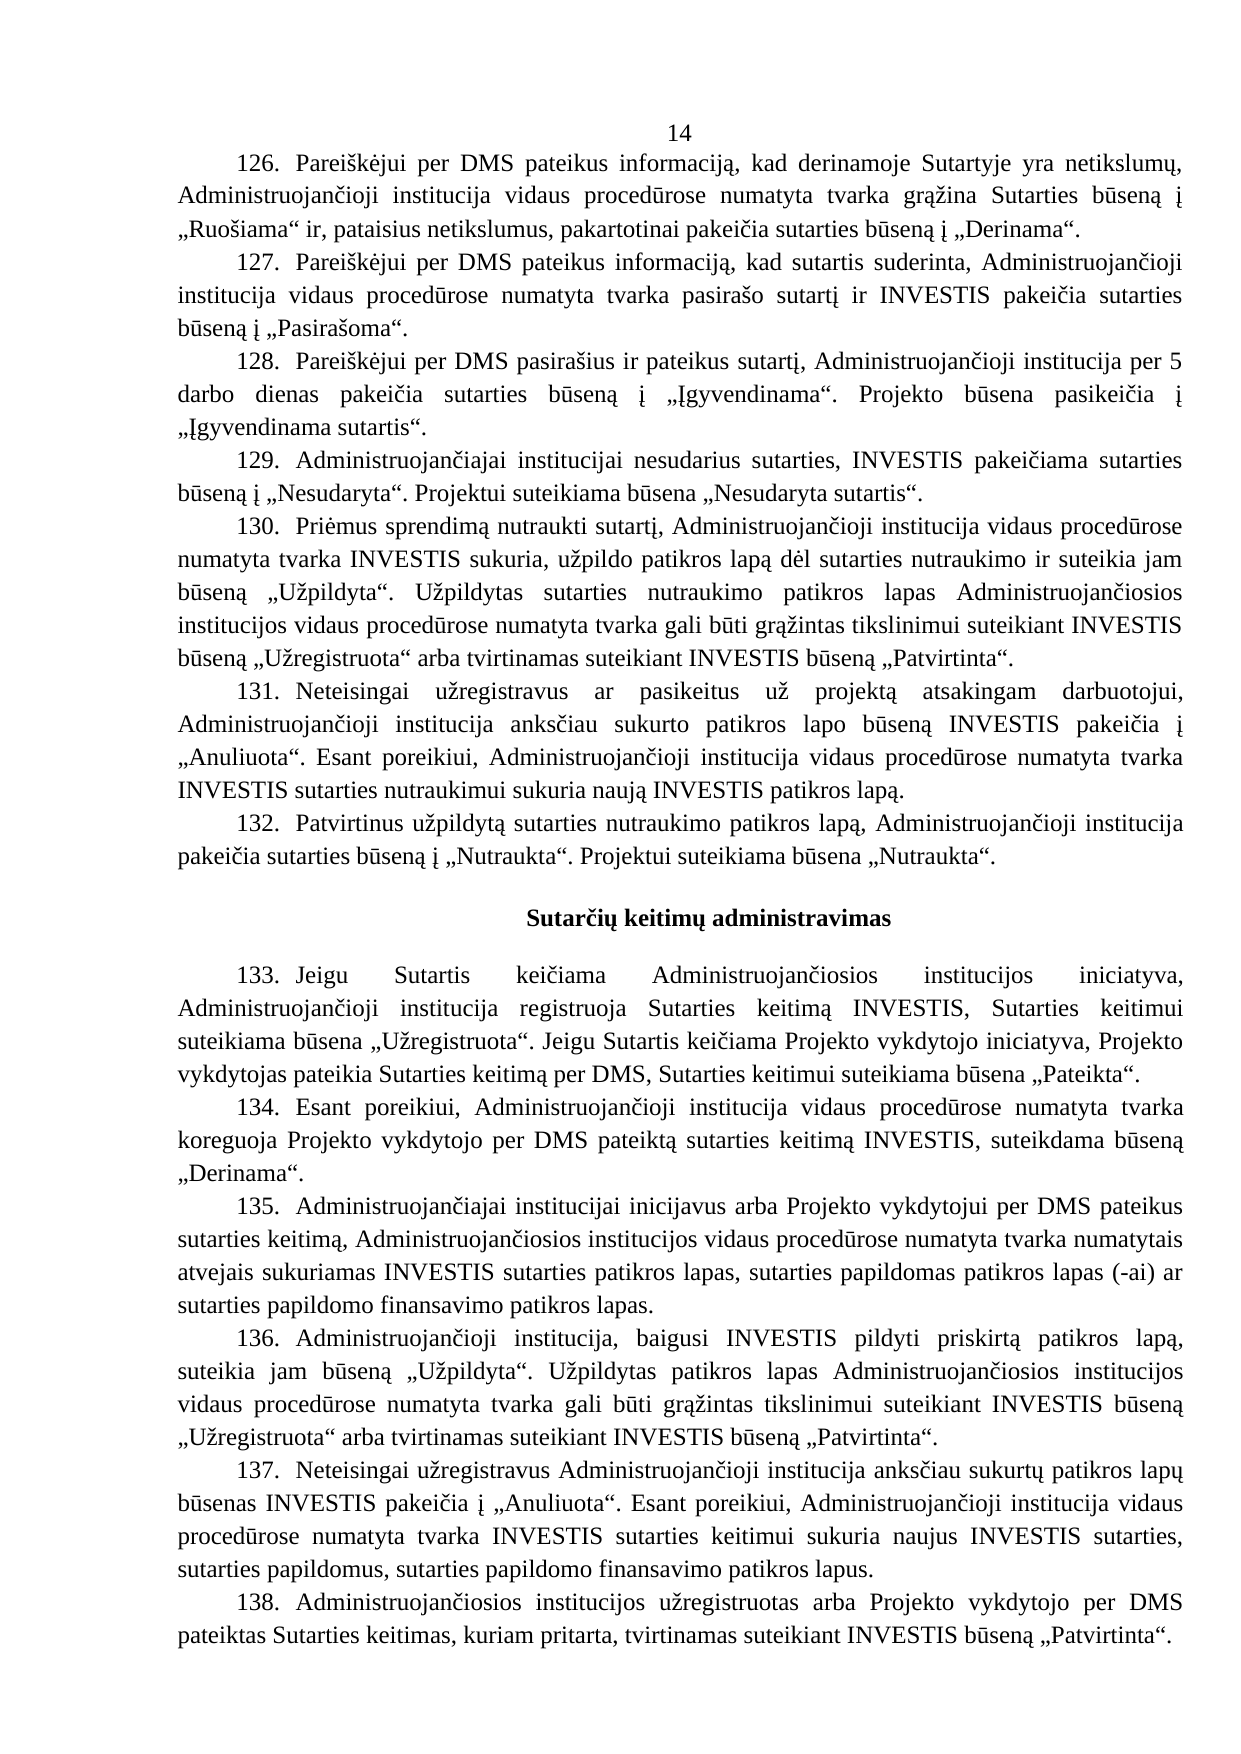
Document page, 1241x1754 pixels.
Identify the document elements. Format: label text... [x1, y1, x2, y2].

text 130. Priėmus sprendimą nutraukti sutartį, Administruojančioji institucija vidaus procedūrose numatyta tvarka INVESTIS sukuria, užpildo patikros lapą dėl sutarties nutraukimo ir suteikia jam būseną „Užpildyta“. Užpildytas sutarties nutraukimo patikros lapas Administruojančiosios institucijos vidaus procedūrose numatyta tvarka gali būti grąžintas tikslinimui suteikiant INVESTIS būseną „Užregistruota“ arba tvirtinamas suteikiant INVESTIS būseną „Patvirtinta“. [177, 511, 1183, 672]
text 127. Pareiškėjui per DMS pateikus informaciją, kad sutartis suderinta, Administruojančioji institucija vidaus procedūrose numatyta tvarka pasirašo sutartį ir INVESTIS pakeičia sutarties būseną į „Pasirašoma“. [177, 247, 1183, 341]
text 128. Pareiškėjui per DMS pasirašius ir pateikus sutartį, Administruojančioji institucija per 5 darbo dienas pakeičia sutarties būseną į „Įgyvendinama“. Projekto būsena pasikeičia į „Įgyvendinama sutartis“. [177, 346, 1183, 441]
subtitle Sutarčių keitimų administravimas [177, 903, 1181, 932]
text 138. Administruojančiosios institucijos užregistruotas arba Projekto vykdytojo per DMS pateiktas Sutarties keitimas, kuriam pritarta, tvirtinamas suteikiant INVESTIS būseną „Patvirtinta“. [177, 1587, 1184, 1649]
text 132. Patvirtinus užpildytą sutarties nutraukimo patikros lapą, Administruojančioji institucija pakeičia sutarties būseną į „Nutraukta“. Projektui suteikiama būsena „Nutraukta“. [177, 808, 1184, 870]
text 131. Neteisingai užregistravus ar pasikeitus už projektą atsakingam darbuotojui, Administruojančioji institucija anksčiau sukurto patikros lapo būseną INVESTIS pakeičia į „Anuliuota“. Esant poreikiui, Administruojančioji institucija vidaus procedūrose numatyta tvarka INVESTIS sutarties nutraukimui sukuria naują INVESTIS patikros lapą. [177, 676, 1184, 804]
text 135. Administruojančiajai institucijai inicijavus arba Projekto vykdytojui per DMS pateikus sutarties keitimą, Administruojančiosios institucijos vidaus procedūrose numatyta tvarka numatytais atvejais sukuriamas INVESTIS sutarties patikros lapas, sutarties papildomas patikros lapas (-ai) ar sutarties papildomo finansavimo patikros lapas. [177, 1191, 1184, 1319]
text 133. Jeigu Sutartis keičiama Administruojančiosios institucijos iniciatyva, Administruojančioji institucija registruoja Sutarties keitimą INVESTIS, Sutarties keitimui suteikiama būsena „Užregistruota“. Jeigu Sutartis keičiama Projekto vykdytojo iniciatyva, Projekto vykdytojas pateikia Sutarties keitimą per DMS, Sutarties keitimui suteikiama būsena „Pateikta“. [177, 960, 1184, 1088]
text 126. Pareiškėjui per DMS pateikus informaciją, kad derinamoje Sutartyje yra netikslumų, Administruojančioji institucija vidaus procedūrose numatyta tvarka grąžina Sutarties būseną į „Ruošiama“ ir, pataisius netikslumus, pakartotinai pakeičia sutarties būseną į „Derinama“. [177, 148, 1183, 242]
text 137. Neteisingai užregistravus Administruojančioji institucija anksčiau sukurtų patikros lapų būsenas INVESTIS pakeičia į „Anuliuota“. Esant poreikiui, Administruojančioji institucija vidaus procedūrose numatyta tvarka INVESTIS sutarties keitimui sukuria naujus INVESTIS sutarties, sutarties papildomus, sutarties papildomo finansavimo patikros lapus. [177, 1455, 1184, 1583]
text 134. Esant poreikiui, Administruojančioji institucija vidaus procedūrose numatyta tvarka koreguoja Projekto vykdytojo per DMS pateiktą sutarties keitimą INVESTIS, suteikdama būseną „Derinama“. [177, 1092, 1184, 1187]
text 129. Administruojančiajai institucijai nesudarius sutarties, INVESTIS pakeičiama sutarties būseną į „Nesudaryta“. Projektui suteikiama būsena „Nesudaryta sutartis“. [177, 445, 1183, 507]
text 136. Administruojančioji institucija, baigusi INVESTIS pildyti priskirtą patikros lapą, suteikia jam būseną „Užpildyta“. Užpildytas patikros lapas Administruojančiosios institucijos vidaus procedūrose numatyta tvarka gali būti grąžintas tikslinimui suteikiant INVESTIS būseną „Užregistruota“ arba tvirtinamas suteikiant INVESTIS būseną „Patvirtinta“. [177, 1323, 1184, 1451]
